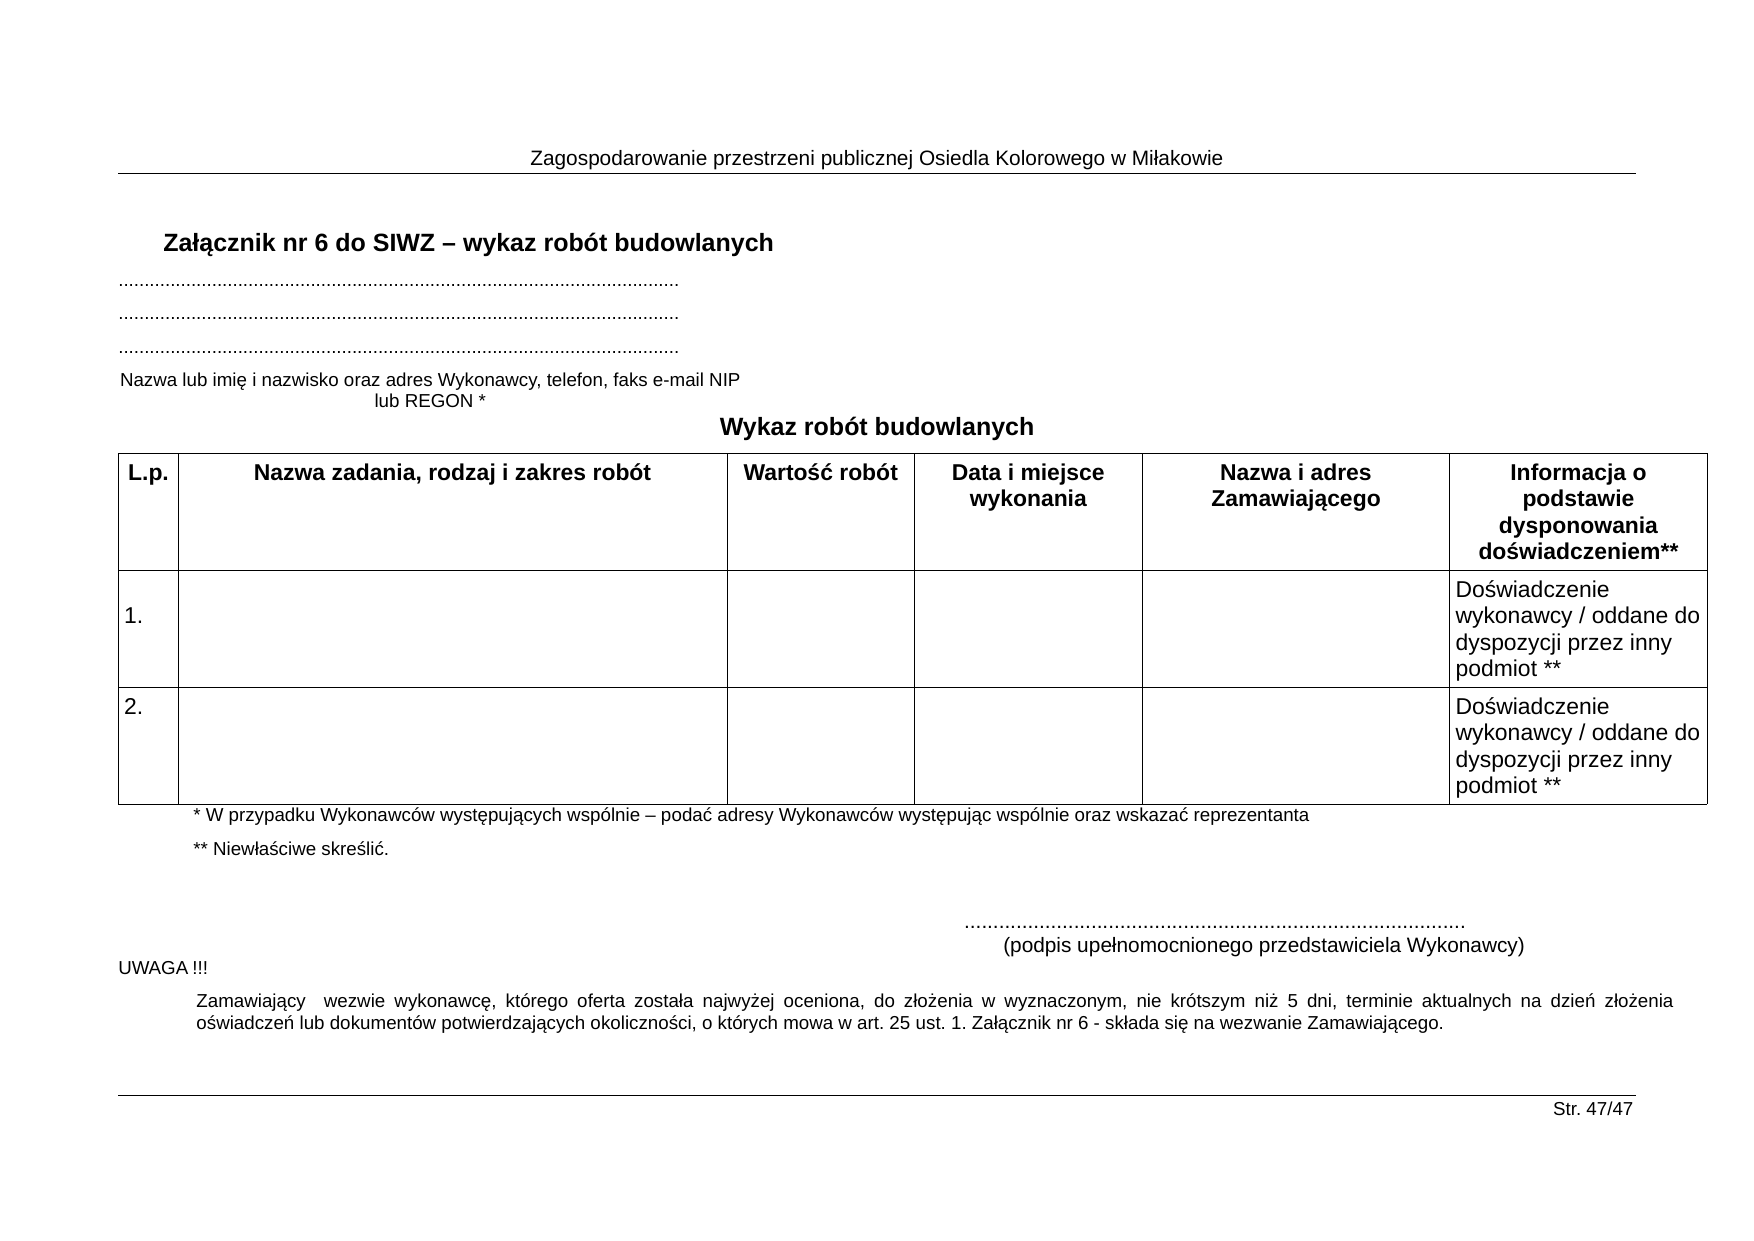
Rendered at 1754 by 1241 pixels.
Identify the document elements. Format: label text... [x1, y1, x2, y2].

table_header Wartość robót [728, 454, 914, 570]
list ** Niewłaściwe skreślić. [156, 838, 1636, 860]
table_cell Doświadczenie wykonawcy / oddane do dyspozycji przez inny podmiot ** [1450, 571, 1707, 687]
table_cell [1143, 688, 1449, 804]
list * W przypadku Wykonawców występujących wspólnie – podać adresy Wykonawców występując wspólnie oraz wskazać reprezentanta [156, 805, 1636, 826]
table_header L.p. [119, 454, 178, 570]
table_cell [179, 571, 727, 687]
table_cell [728, 571, 914, 687]
table_cell 1. [119, 571, 178, 687]
table_cell [728, 688, 914, 804]
table_cell Doświadczenie wykonawcy / oddane do dyspozycji przez inny podmiot ** [1450, 688, 1707, 804]
table_cell [179, 688, 727, 804]
subtitle Załącznik nr 6 do SIWZ – wykaz robót budowlanych [118, 227, 1636, 256]
table_cell [1143, 571, 1449, 687]
text Nazwa lub imię i nazwisko oraz adres Wykonawcy, telefon, faks e-mail NIP lub REGON * [118, 369, 742, 412]
table_cell 2. [119, 688, 178, 804]
table_header Nazwa zadania, rodzaj i zakres robót [179, 454, 727, 570]
table_header Informacja o podstawie dysponowania doświadczeniem** [1450, 454, 1707, 570]
text ....................................................................................... [110, 909, 1675, 933]
table_header Data i miejsce wykonania [915, 454, 1142, 570]
text (podpis upełnomocnionego przedstawiciela Wykonawcy) [196, 933, 1675, 957]
text ............................................................................................................ [118, 269, 1636, 290]
table_header Nazwa i adres Zamawiającego [1143, 454, 1449, 570]
text ............................................................................................................ [118, 335, 1224, 357]
table_cell [915, 688, 1142, 804]
text UWAGA !!! [118, 957, 1675, 978]
text ............................................................................................................ [118, 302, 1224, 324]
text Zamawiający wezwie wykonawcę, którego oferta została najwyżej oceniona, do złożenia w wyznaczonym, nie krótszym niż 5 dni, terminie aktualnych na dzień złożenia oświadczeń lub dokumentów potwierdzających okoliczności, o których mowa w art. 25 ust. 1. Załącznik nr 6 - składa się na wezwanie Zamawiającego. [196, 990, 1675, 1033]
table_cell [915, 571, 1142, 687]
text Wykaz robót budowlanych [118, 412, 1636, 441]
